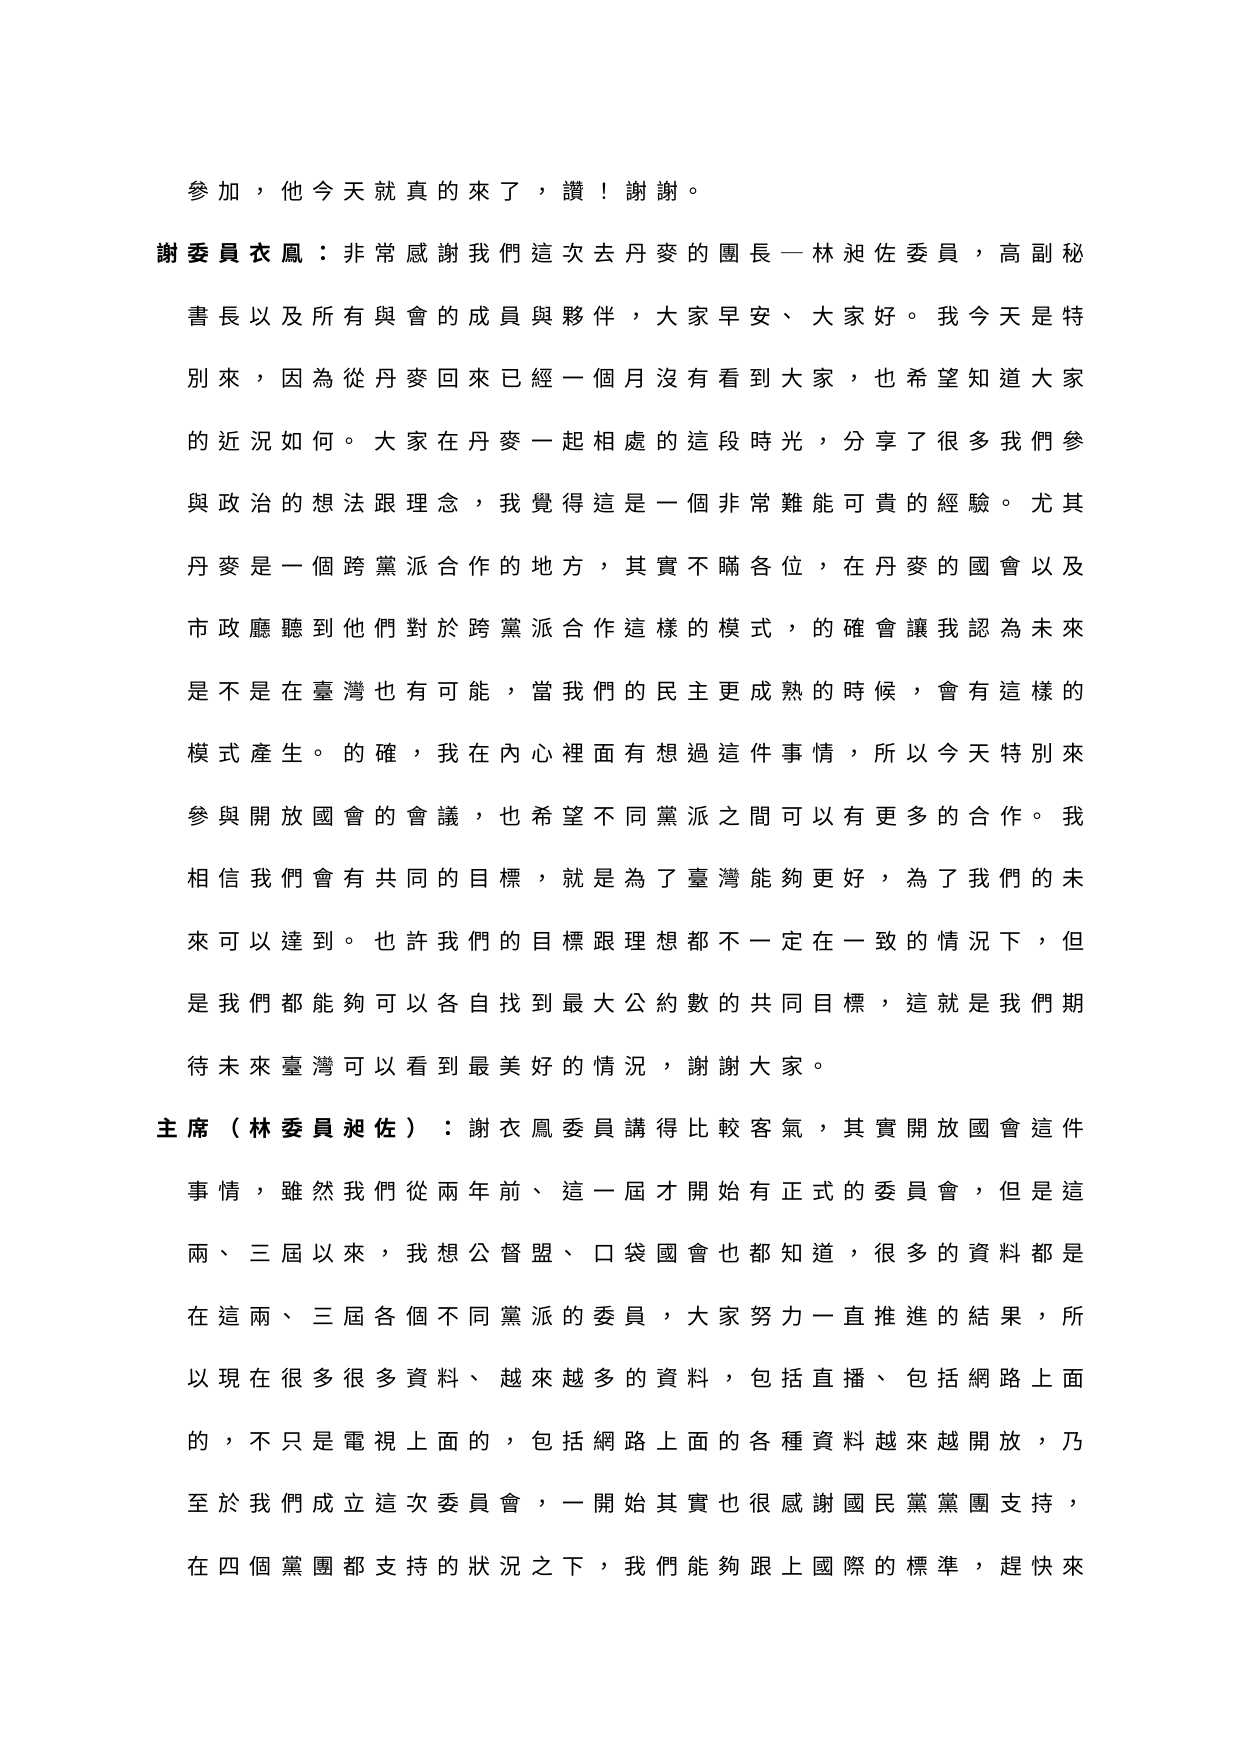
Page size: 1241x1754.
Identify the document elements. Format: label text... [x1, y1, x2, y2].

text 主席（林委員昶佐）：謝衣鳯委員講得比較客氣，其實開放國會這件事情，雖然我們從兩年前、這一屆才開始有正式的委員會，但是這兩、三屆以來，我想公督盟、口袋國會也都知道，很多的資料都是在這兩、三屆各個不同黨派的委員，大家努力一直推進的結果，所以現在很多很多資料、越來越多的資料，包括直播、包括網路上面的，不只是電視上面的，包括網路上面的各種資料越來越開放，乃至於我們成立這次委員會，一開始其實也很感謝國民黨黨團支持，在四個黨團都支持的狀況之下，我們能夠跟上國際的標準，趕快來 [151, 1096, 1089, 1596]
text 參加，他今天就真的來了，讚！謝謝。 [173, 158, 1089, 221]
text 謝委員衣鳯：非常感謝我們這次去丹麥的團長─林昶佐委員，高副秘書長以及所有與會的成員與夥伴，大家早安、大家好。我今天是特別來，因為從丹麥回來已經一個月沒有看到大家，也希望知道大家的近況如何。大家在丹麥一起相處的這段時光，分享了很多我們參與政治的想法跟理念，我覺得這是一個非常難能可貴的經驗。尤其丹麥是一個跨黨派合作的地方，其實不瞞各位，在丹麥的國會以及市政廳聽到他們對於跨黨派合作這樣的模式，的確會讓我認為未來是不是在臺灣也有可能，當我們的民主更成熟的時候，會有這樣的模式產生。的確，我在內心裡面有想過這件事情，所以今天特別來參與開放國會的會議，也希望不同黨派之間可以有更多的合作。我相信我們會有共同的目標，就是為了臺灣能夠更好，為了我們的未來可以達到。也許我們的目標跟理想都不一定在一致的情況下，但是我們都能夠可以各自找到最大公約數的共同目標，這就是我們期待未來臺灣可以看到最美好的情況，謝謝大家。 [151, 221, 1089, 1096]
